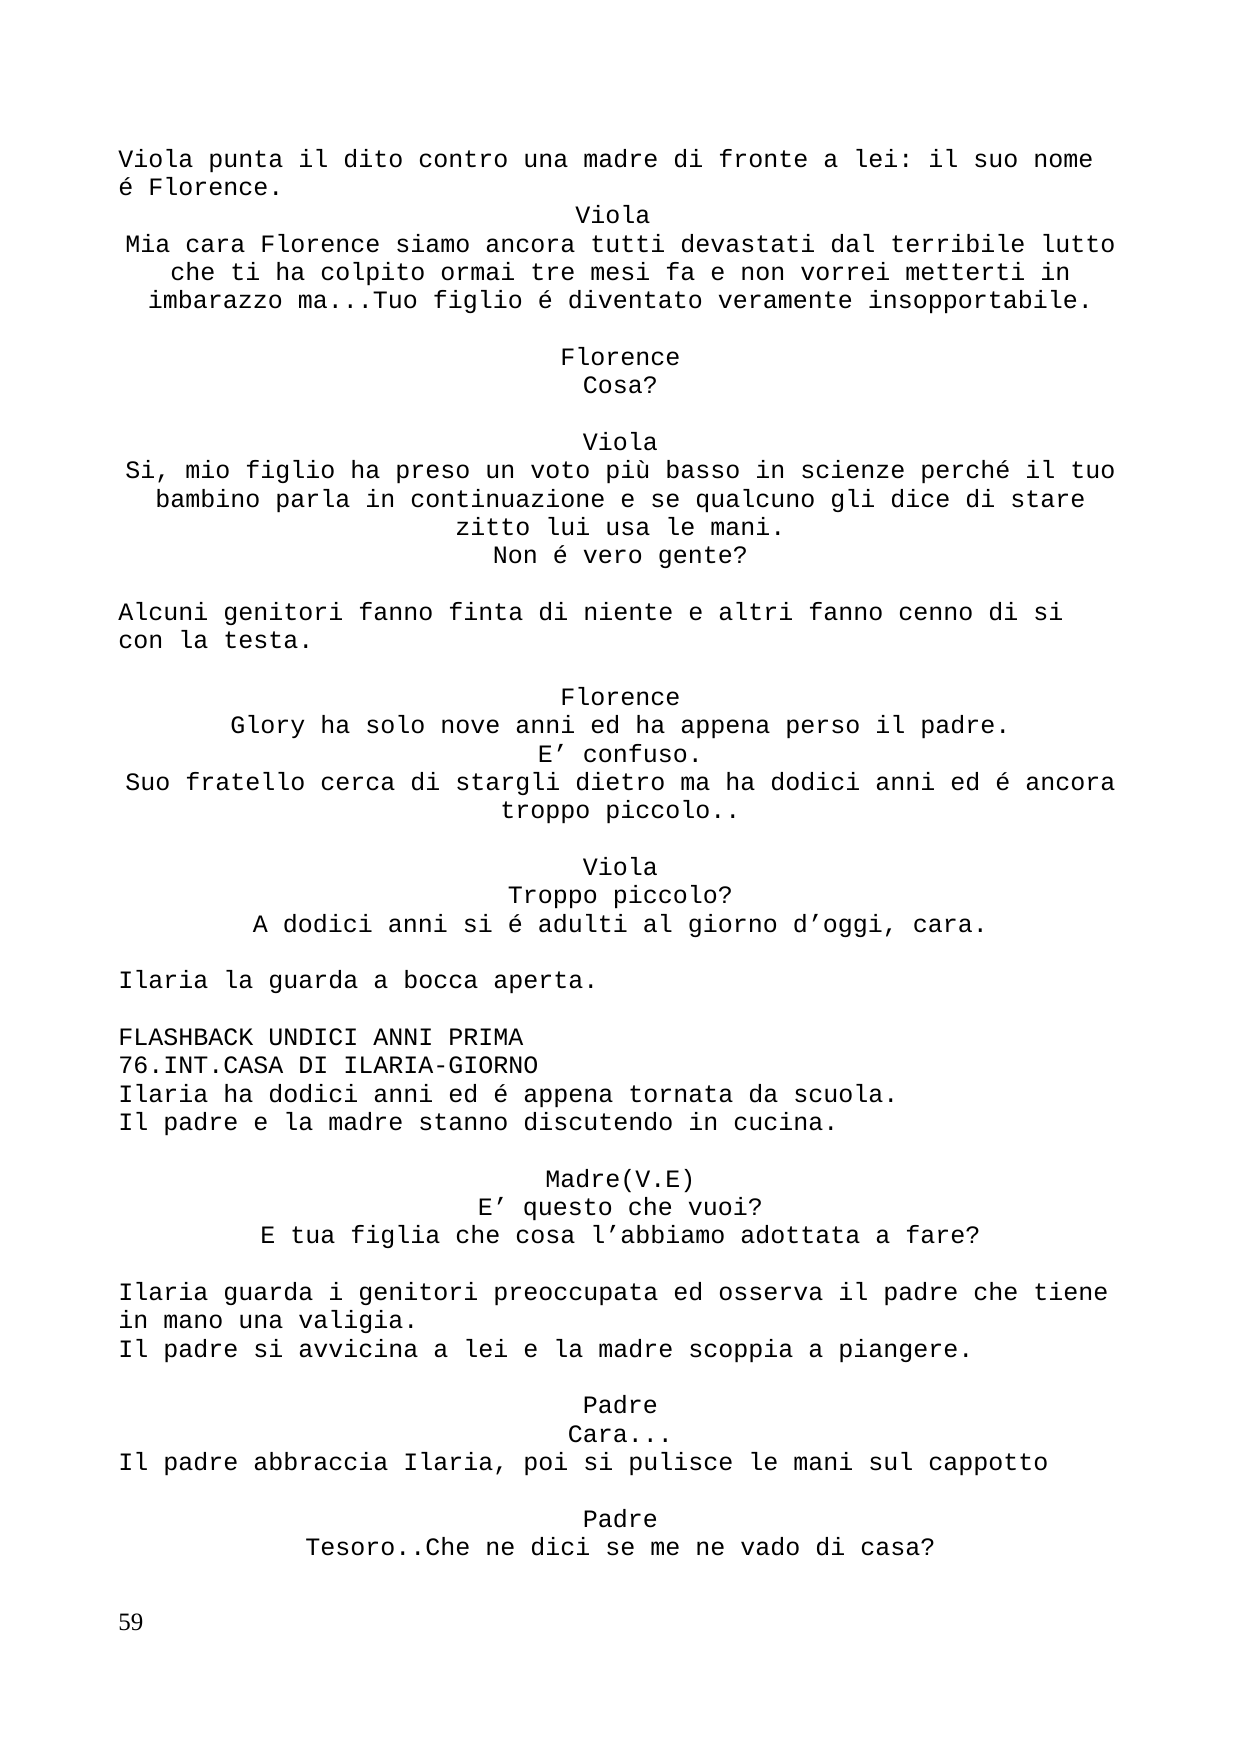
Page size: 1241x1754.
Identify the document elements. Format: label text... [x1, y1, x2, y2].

text Padre [118, 1393, 1122, 1421]
text E’ confuso. [118, 741, 1122, 770]
text Ilaria la guarda a bocca aperta. [118, 968, 1122, 996]
text Il padre e la madre stanno discutendo in cucina. [118, 1110, 1122, 1138]
text Suo fratello cerca di stargli dietro ma ha dodici anni ed é ancora troppo piccolo.. [118, 770, 1122, 826]
text Glory ha solo nove anni ed ha appena perso il padre. [118, 713, 1122, 741]
text Il padre si avvicina a lei e la madre scoppia a piangere. [118, 1336, 1122, 1365]
text Non é vero gente? [118, 543, 1122, 571]
text Viola [118, 430, 1122, 458]
text Si, mio figlio ha preso un voto più basso in scienze perché il tuo bambino parla in continuazione e se qualcuno gli dice di stare zitto lui usa le mani. [118, 458, 1122, 543]
text Viola [118, 855, 1122, 883]
text E’ questo che vuoi? [118, 1195, 1122, 1223]
text Padre [118, 1506, 1122, 1535]
text Viola punta il dito contro una madre di fronte a lei: il suo nome é Florence. [118, 146, 1122, 203]
text Tesoro..Che ne dici se me ne vado di casa? [118, 1535, 1122, 1563]
text Florence [118, 345, 1122, 373]
text E tua figlia che cosa l’abbiamo adottata a fare? [118, 1223, 1122, 1251]
text A dodici anni si é adulti al giorno d’oggi, cara. [118, 911, 1122, 940]
text FLASHBACK UNDICI ANNI PRIMA [118, 1025, 1122, 1053]
text Ilaria guarda i genitori preoccupata ed osserva il padre che tiene in mano una valigia. [118, 1280, 1122, 1336]
text Viola [118, 203, 1122, 231]
text Madre(V.E) [118, 1166, 1122, 1195]
text Il padre abbraccia Ilaria, poi si pulisce le mani sul cappotto [118, 1450, 1122, 1478]
text Mia cara Florence siamo ancora tutti devastati dal terribile lutto che ti ha colpito ormai tre mesi fa e non vorrei metterti in imbarazzo ma...Tuo figlio é diventato veramente insopportabile. [118, 231, 1122, 316]
text Cosa? [118, 373, 1122, 401]
text Cara... [118, 1421, 1122, 1450]
text Ilaria ha dodici anni ed é appena tornata da scuola. [118, 1081, 1122, 1110]
text 76.INT.CASA DI ILARIA-GIORNO [118, 1053, 1122, 1081]
text Alcuni genitori fanno finta di niente e altri fanno cenno di si con la testa. [118, 600, 1122, 656]
text Troppo piccolo? [118, 883, 1122, 911]
text Florence [118, 685, 1122, 713]
